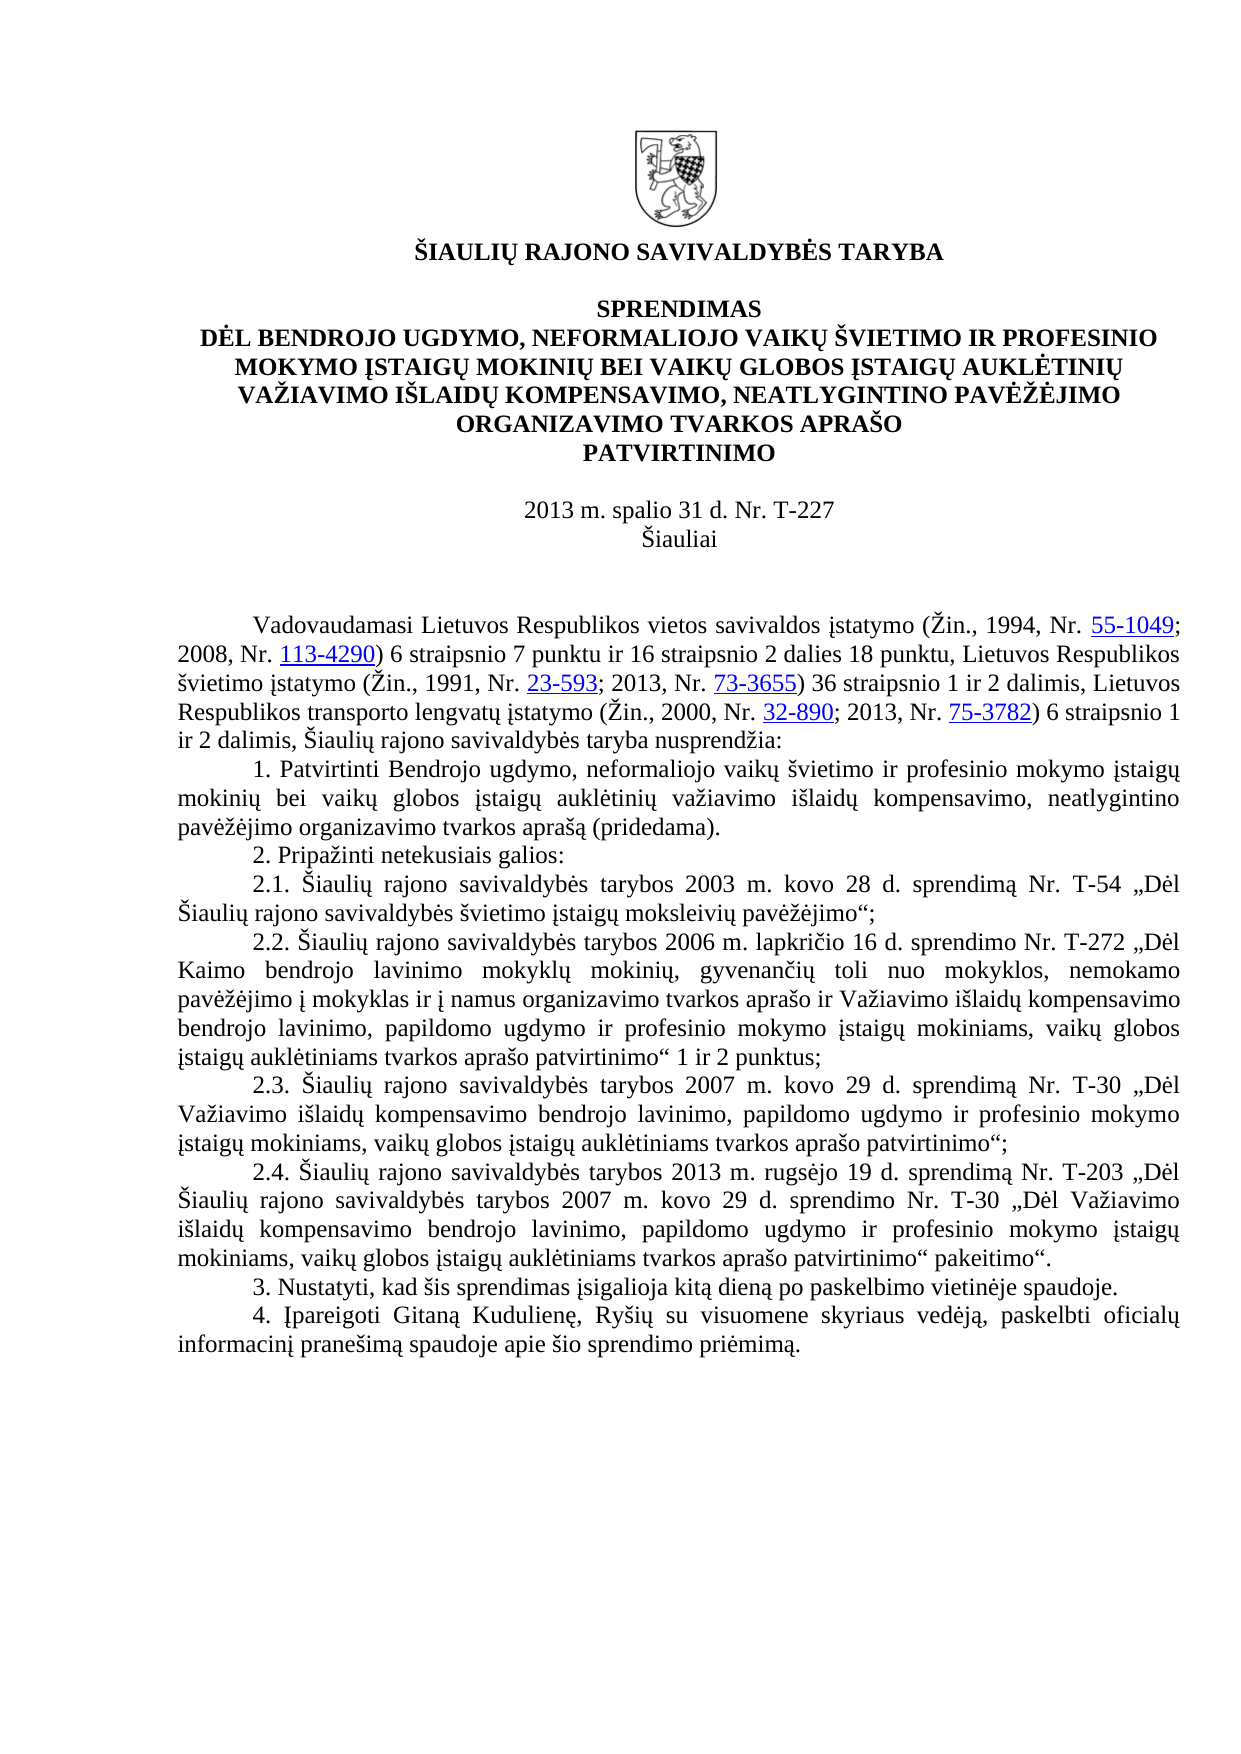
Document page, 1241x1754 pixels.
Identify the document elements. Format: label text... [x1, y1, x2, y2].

text Šiauliai [177, 524, 1181, 553]
text 2. Pripažinti netekusiais galios: [177, 841, 1181, 869]
text PATVIRTINIMO [177, 438, 1181, 467]
text 2.1. Šiaulių rajono savivaldybės tarybos 2003 m. kovo 28 d. sprendimą Nr. T-54 „Dėl Šiaulių rajono savivaldybės švietimo įstaigų moksleivių pavėžėjimo“; [177, 869, 1181, 927]
text SPRENDIMAS [177, 294, 1181, 323]
text 3. Nustatyti, kad šis sprendimas įsigalioja kitą dieną po paskelbimo vietinėje spaudoje. [177, 1272, 1181, 1301]
text 4. Įpareigoti Gitaną Kudulienę, Ryšių su visuomene skyriaus vedėją, paskelbti oficialų informacinį pranešimą spaudoje apie šio sprendimo priėmimą. [177, 1301, 1181, 1358]
text 1. Patvirtinti Bendrojo ugdymo, neformaliojo vaikų švietimo ir profesinio mokymo įstaigų mokinių bei vaikų globos įstaigų auklėtinių važiavimo išlaidų kompensavimo, neatlygintino pavėžėjimo organizavimo tvarkos aprašą (pridedama). [177, 754, 1181, 841]
text 2.4. Šiaulių rajono savivaldybės tarybos 2013 m. rugsėjo 19 d. sprendimą Nr. T-203 „Dėl Šiaulių rajono savivaldybės tarybos 2007 m. kovo 29 d. sprendimo Nr. T-30 „Dėl Važiavimo išlaidų kompensavimo bendrojo lavinimo, papildomo ugdymo ir profesinio mokymo įstaigų mokiniams, vaikų globos įstaigų auklėtiniams tvarkos aprašo patvirtinimo“ pakeitimo“. [177, 1157, 1181, 1272]
text DĖL BENDROJO UGDYMO, NEFORMALIOJO VAIKŲ ŠVIETIMO IR PROFESINIO MOKYMO ĮSTAIGŲ MOKINIŲ BEI VAIKŲ GLOBOS ĮSTAIGŲ AUKLĖTINIŲ VAŽIAVIMO IŠLAIDŲ KOMPENSAVIMO, NEATLYGINTINO PAVĖŽĖJIMO ORGANIZAVIMO TVARKOS APRAŠO [177, 323, 1181, 438]
text Vadovaudamasi Lietuvos Respublikos vietos savivaldos įstatymo (Žin., 1994, Nr. 55-1049; 2008, Nr. 113-4290) 6 straipsnio 7 punktu ir 16 straipsnio 2 dalies 18 punktu, Lietuvos Respublikos švietimo įstatymo (Žin., 1991, Nr. 23-593; 2013, Nr. 73-3655) 36 straipsnio 1 ir 2 dalimis, Lietuvos Respublikos transporto lengvatų įstatymo (Žin., 2000, Nr. 32-890; 2013, Nr. 75-3782) 6 straipsnio 1 ir 2 dalimis, Šiaulių rajono savivaldybės taryba nusprendžia: [177, 611, 1181, 754]
text 2.2. Šiaulių rajono savivaldybės tarybos 2006 m. lapkričio 16 d. sprendimo Nr. T-272 „Dėl Kaimo bendrojo lavinimo mokyklų mokinių, gyvenančių toli nuo mokyklos, nemokamo pavėžėjimo į mokyklas ir į namus organizavimo tvarkos aprašo ir Važiavimo išlaidų kompensavimo bendrojo lavinimo, papildomo ugdymo ir profesinio mokymo įstaigų mokiniams, vaikų globos įstaigų auklėtiniams tvarkos aprašo patvirtinimo“ 1 ir 2 punktus; [177, 927, 1181, 1071]
text ŠIAULIŲ RAJONO SAVIVALDYBĖS TARYBA [177, 237, 1181, 266]
text 2013 m. spalio 31 d. Nr. T-227 [177, 496, 1181, 524]
text 2.3. Šiaulių rajono savivaldybės tarybos 2007 m. kovo 29 d. sprendimą Nr. T-30 „Dėl Važiavimo išlaidų kompensavimo bendrojo lavinimo, papildomo ugdymo ir profesinio mokymo įstaigų mokiniams, vaikų globos įstaigų auklėtiniams tvarkos aprašo patvirtinimo“; [177, 1071, 1181, 1157]
